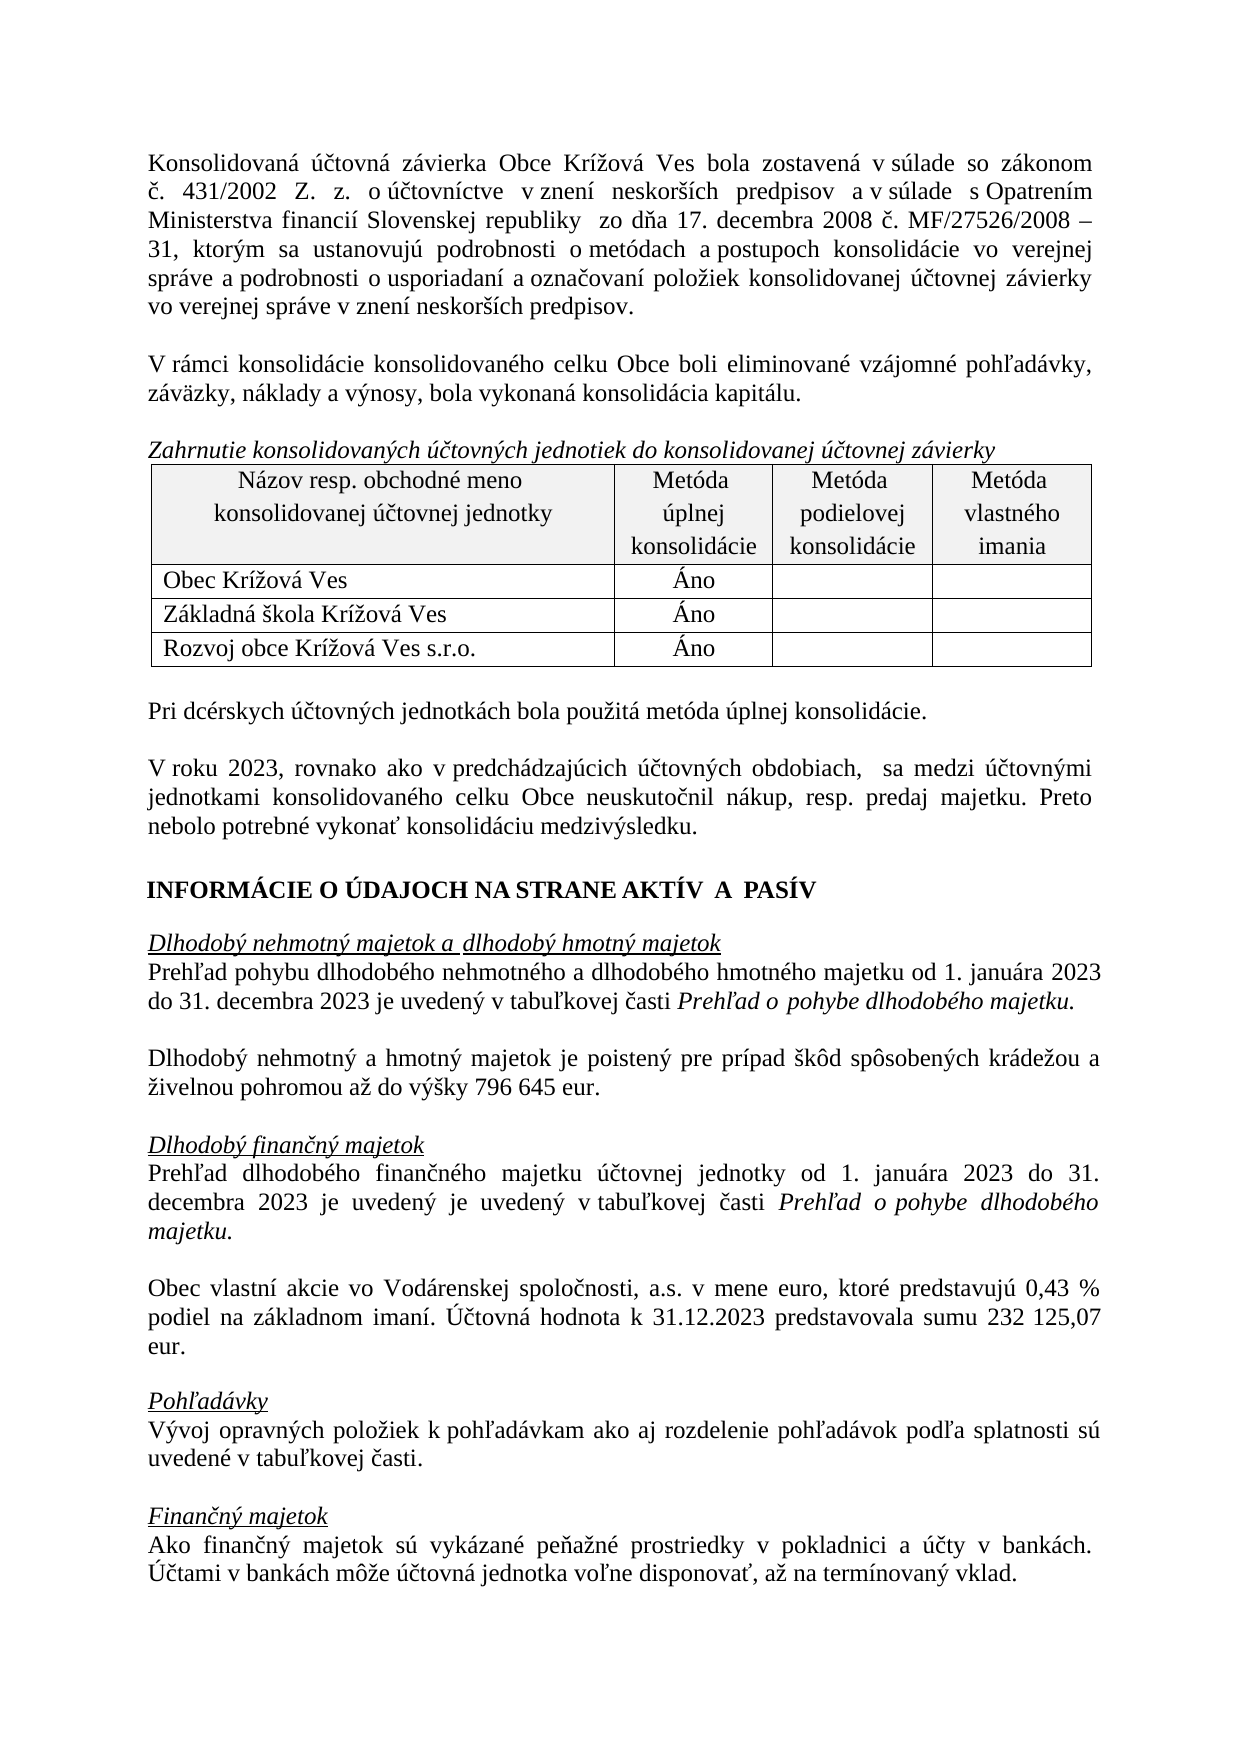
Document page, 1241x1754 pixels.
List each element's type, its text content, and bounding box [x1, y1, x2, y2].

table_cell [933, 599, 1091, 632]
text Obec vlastní akcie vo Vodárenskej spoločnosti, a.s. v mene euro, ktoré predstavujú 0,43 % podiel na základnom imaní. Účtovná hodnota k 31.12.2023 predstavovala sumu 232 125,07 eur. [148, 1273, 1101, 1360]
text V roku 2023, rovnako ako v predchádzajúcich účtovných obdobiach, sa medzi účtovnými jednotkami konsolidovaného celku Obce neuskutočnil nákup, resp. predaj majetku. Preto nebolo potrebné vykonať konsolidáciu medzivýsledku. [148, 753, 1093, 840]
table_cell Obec Krížová Ves [152, 565, 614, 598]
text Pri dcérskych účtovných jednotkách bola použitá metóda úplnej konsolidácie. [148, 696, 1093, 725]
subtitle INFORMÁCIE O ÚDAJOCH NA STRANE AKTÍV A PASÍV [146, 875, 1093, 903]
table_header Metóda podielovej konsolidácie [773, 465, 932, 564]
text Prehľad pohybu dlhodobého nehmotného a dlhodobého hmotného majetku od 1. januára 2023 do 31. decembra 2023 je uvedený v tabuľkovej časti Prehľad o pohybe dlhodobého majetku. [148, 957, 1101, 1015]
table_cell [933, 565, 1091, 598]
text Dlhodobý nehmotný a hmotný majetok je poistený pre prípad škôd spôsobených krádežou a živelnou pohromou až do výšky 796 645 eur. [148, 1043, 1101, 1101]
text Konsolidovaná účtovná závierka Obce Krížová Ves bola zostavená v súlade so zákonom č. 431/2002 Z. z. o účtovníctve v znení neskorších predpisov a v súlade s Opatrením Ministerstva financií Slovenskej republiky zo dňa 17. decembra 2008 č. MF/27526/2008 – 31, ktorým sa ustanovujú podrobnosti o metódach a postupoch konsolidácie vo verejnej správe a podrobnosti o usporiadaní a označovaní položiek konsolidovanej účtovnej závierky vo verejnej správe v znení neskorších predpisov. [148, 148, 1093, 320]
table_header Metóda vlastného imania [933, 465, 1091, 564]
table_header Názov resp. obchodné meno konsolidovanej účtovnej jednotky [152, 465, 614, 564]
text Prehľad dlhodobého finančného majetku účtovnej jednotky od 1. januára 2023 do 31. decembra 2023 je uvedený je uvedený v tabuľkovej časti Prehľad o pohybe dlhodobého majetku. [148, 1158, 1101, 1245]
subtitle Dlhodobý finančný majetok [148, 1130, 1093, 1158]
text Zahrnutie konsolidovaných účtovných jednotiek do konsolidovanej účtovnej závierky [148, 435, 1093, 464]
table_header Metóda úplnej konsolidácie [615, 465, 772, 564]
table_cell Áno [615, 633, 772, 666]
table_cell Áno [615, 565, 772, 598]
table_cell Základná škola Krížová Ves [152, 599, 614, 632]
table_cell [933, 633, 1091, 666]
subtitle Dlhodobý nehmotný majetok a dlhodobý hmotný majetok [148, 928, 1093, 957]
table_cell Rozvoj obce Krížová Ves s.r.o. [152, 633, 614, 666]
table_cell [773, 565, 932, 598]
text Vývoj opravných položiek k pohľadávkam ako aj rozdelenie pohľadávok podľa splatnosti sú uvedené v tabuľkovej časti. [148, 1415, 1101, 1472]
table_cell [773, 599, 932, 632]
table_cell [773, 633, 932, 666]
text V rámci konsolidácie konsolidovaného celku Obce boli eliminované vzájomné pohľadávky, záväzky, náklady a výnosy, bola vykonaná konsolidácia kapitálu. [148, 349, 1093, 406]
text Ako finančný majetok sú vykázané peňažné prostriedky v pokladnici a účty v bankách. Účtami v bankách môže účtovná jednotka voľne disponovať, až na termínovaný vklad. [148, 1530, 1093, 1587]
table_cell Áno [615, 599, 772, 632]
subtitle Finančný majetok [148, 1501, 1093, 1530]
subtitle Pohľadávky [148, 1386, 1093, 1415]
